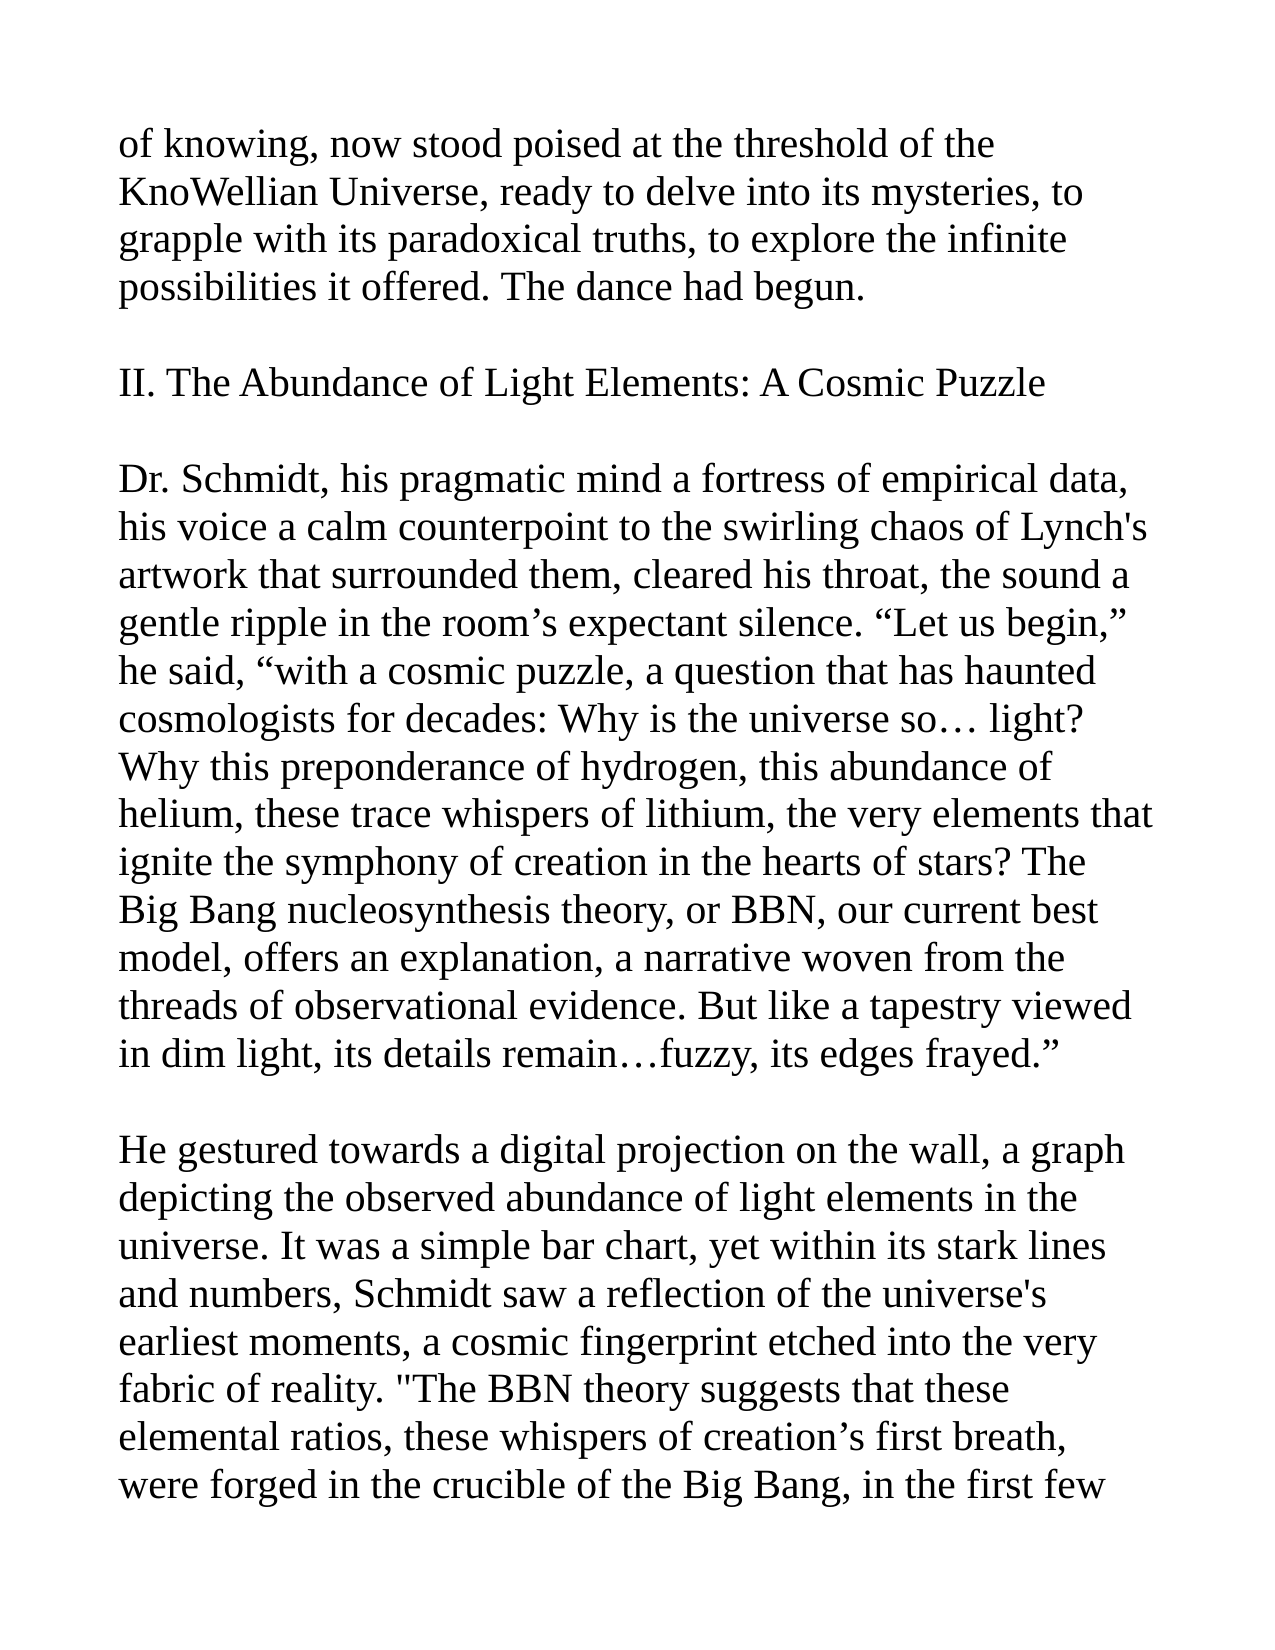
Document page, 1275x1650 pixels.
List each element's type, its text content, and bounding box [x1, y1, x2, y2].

text Dr. Schmidt, his pragmatic mind a fortress of empirical data, his voice a calm counterpoint to the swirling chaos of Lynch's artwork that surrounded them, cleared his throat, the sound a gentle ripple in the room’s expectant silence. “Let us begin,” he said, “with a cosmic puzzle, a question that has haunted cosmologists for decades: Why is the universe so… light? Why this preponderance of hydrogen, this abundance of helium, these trace whispers of lithium, the very elements that ignite the symphony of creation in the hearts of stars? The Big Bang nucleosynthesis theory, or BBN, our current best model, offers an explanation, a narrative woven from the threads of observational evidence. But like a tapestry viewed in dim light, its details remain…fuzzy, its edges frayed.” [118, 453, 1157, 1076]
text He gestured towards a digital projection on the wall, a graph depicting the observed abundance of light elements in the universe. It was a simple bar chart, yet within its stark lines and numbers, Schmidt saw a reflection of the universe's earliest moments, a cosmic fingerprint etched into the very fabric of reality. "The BBN theory suggests that these elemental ratios, these whispers of creation’s first breath, were forged in the crucible of the Big Bang, in the first few [118, 1124, 1157, 1508]
text of knowing, now stood poised at the threshold of the KnoWellian Universe, ready to delve into its mysteries, to grapple with its paradoxical truths, to explore the infinite possibilities it offered. The dance had begun. [118, 118, 1157, 310]
text II. The Abundance of Light Elements: A Cosmic Puzzle [118, 358, 1157, 406]
